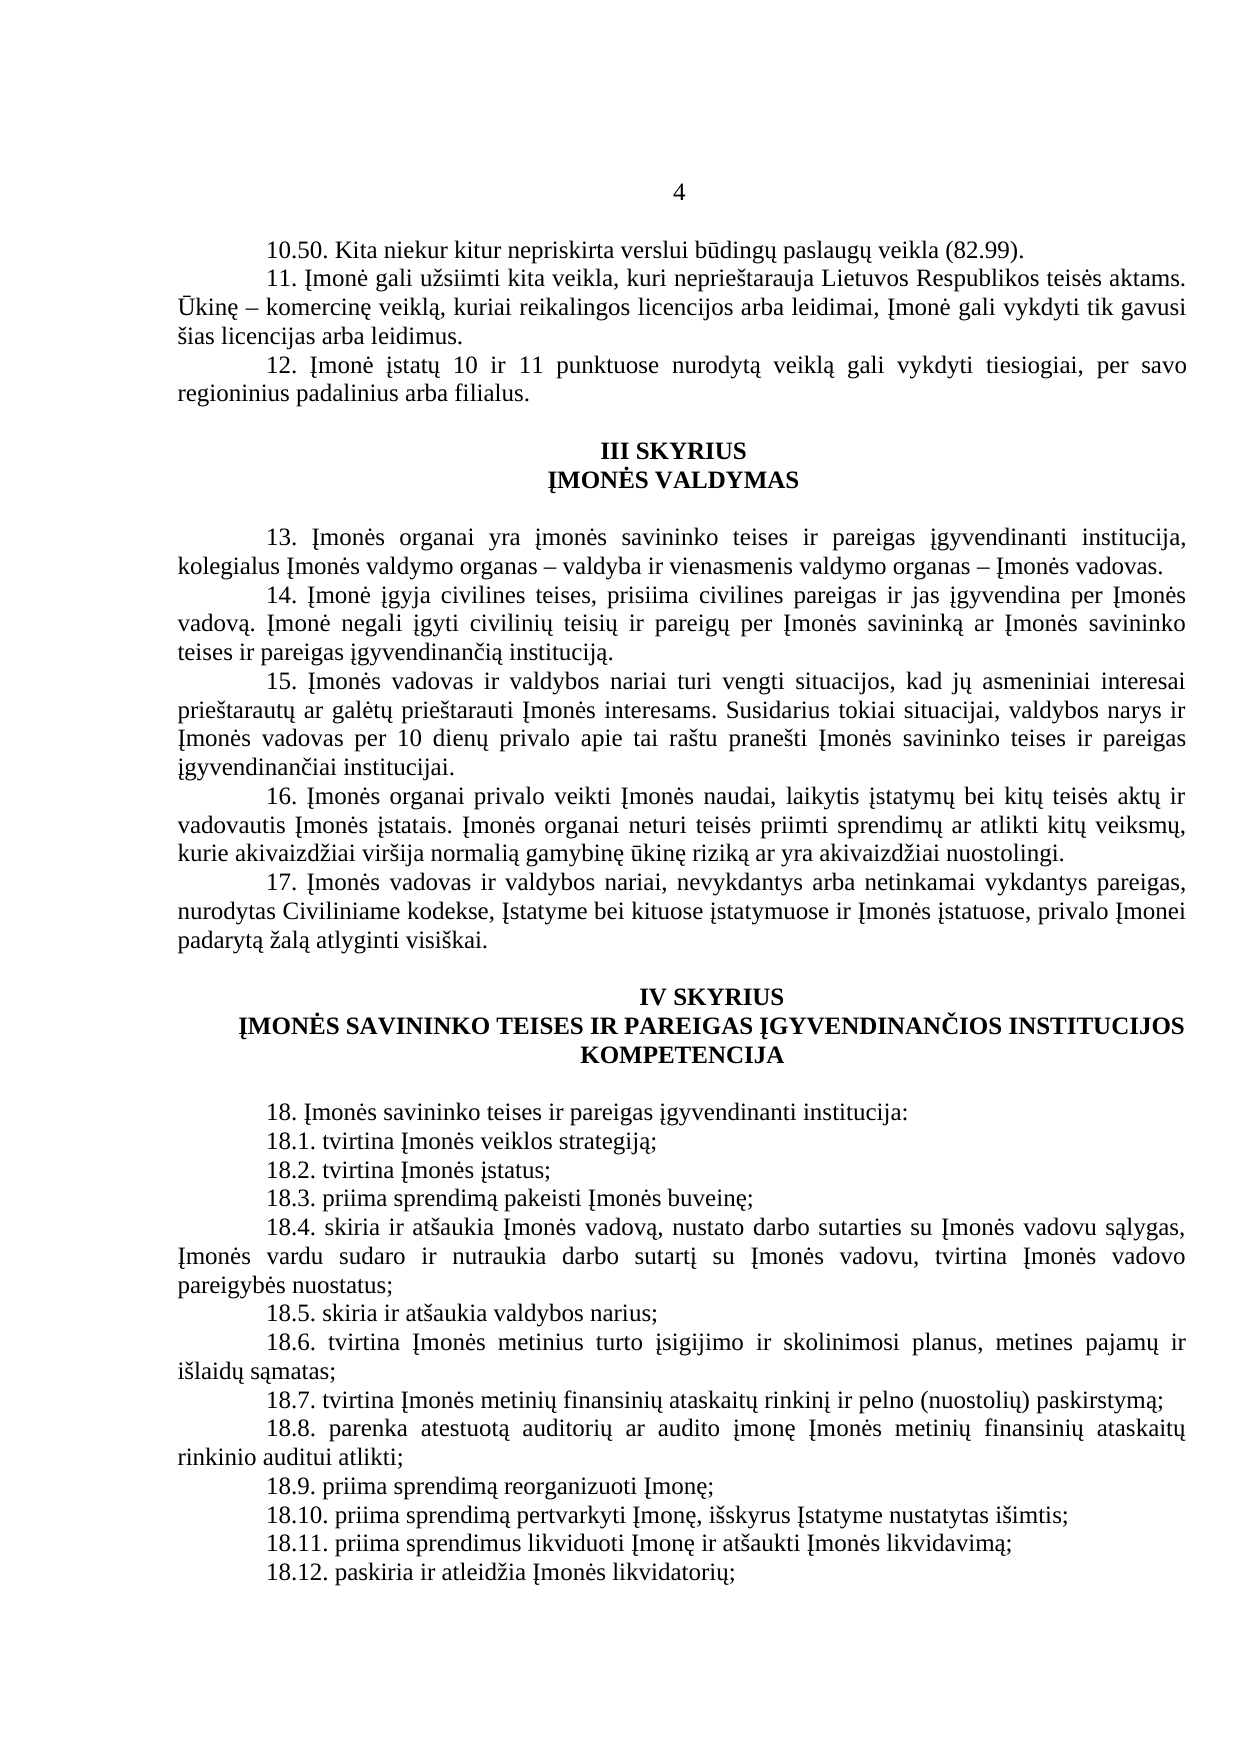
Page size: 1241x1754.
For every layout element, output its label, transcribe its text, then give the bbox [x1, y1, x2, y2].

text ĮMONĖS SAVININKO TEISES IR PAREIGAS ĮGYVENDINANČIOS INSTITUCIJOS KOMPETENCIJA [177, 1011, 1187, 1068]
text 10.50. Kita niekur kitur nepriskirta verslui būdingų paslaugų veikla (82.99). [266, 235, 1187, 263]
text 18.1. tvirtina Įmonės veiklos strategiją; [266, 1126, 1187, 1155]
text 18. Įmonės savininko teises ir pareigas įgyvendinanti institucija: [266, 1097, 1187, 1126]
text 14. Įmonė įgyja civilines teises, prisiima civilines pareigas ir jas įgyvendina per Įmonės vadovą. Įmonė negali įgyti civilinių teisių ir pareigų per Įmonės savininką ar Įmonės savininko teises ir pareigas įgyvendinančią instituciją. [177, 580, 1187, 666]
text 18.8. parenka atestuotą auditorių ar audito įmonę Įmonės metinių finansinių ataskaitų rinkinio auditui atlikti; [177, 1413, 1187, 1471]
text 11. Įmonė gali užsiimti kita veikla, kuri neprieštarauja Lietuvos Respublikos teisės aktams. Ūkinę – komercinę veiklą, kuriai reikalingos licencijos arba leidimai, Įmonė gali vykdyti tik gavusi šias licencijas arba leidimus. [177, 263, 1187, 350]
text 17. Įmonės vadovas ir valdybos nariai, nevykdantys arba netinkamai vykdantys pareigas, nurodytas Civiliniame kodekse, Įstatyme bei kituose įstatymuose ir Įmonės įstatuose, privalo Įmonei padarytą žalą atlyginti visiškai. [177, 867, 1187, 953]
text 18.10. priima sprendimą pertvarkyti Įmonę, išskyrus Įstatyme nustatytas išimtis; [177, 1500, 1187, 1528]
text 18.11. priima sprendimus likviduoti Įmonę ir atšaukti Įmonės likvidavimą; [177, 1528, 1187, 1557]
text ĮMONĖS VALDYMAS [177, 465, 1169, 493]
text 12. Įmonė įstatų 10 ir 11 punktuose nurodytą veiklą gali vykdyti tiesiogiai, per savo regioninius padalinius arba filialus. [177, 350, 1187, 407]
text 18.12. paskiria ir atleidžia Įmonės likvidatorių; [177, 1557, 1187, 1586]
text 16. Įmonės organai privalo veikti Įmonės naudai, laikytis įstatymų bei kitų teisės aktų ir vadovautis Įmonės įstatais. Įmonės organai neturi teisės priimti sprendimų ar atlikti kitų veiksmų, kurie akivaizdžiai viršija normalią gamybinę ūkinę riziką ar yra akivaizdžiai nuostolingi. [177, 781, 1187, 867]
text III SKYRIUS [177, 436, 1169, 465]
text 18.6. tvirtina Įmonės metinius turto įsigijimo ir skolinimosi planus, metines pajamų ir išlaidų sąmatas; [177, 1327, 1187, 1385]
text 15. Įmonės vadovas ir valdybos nariai turi vengti situacijos, kad jų asmeniniai interesai prieštarautų ar galėtų prieštarauti Įmonės interesams. Susidarius tokiai situacijai, valdybos narys ir Įmonės vadovas per 10 dienų privalo apie tai raštu pranešti Įmonės savininko teises ir pareigas įgyvendinančiai institucijai. [177, 666, 1187, 781]
text 18.7. tvirtina Įmonės metinių finansinių ataskaitų rinkinį ir pelno (nuostolių) paskirstymą; [177, 1385, 1187, 1413]
text 18.2. tvirtina Įmonės įstatus; [266, 1155, 1187, 1183]
text 18.3. priima sprendimą pakeisti Įmonės buveinę; [266, 1183, 1187, 1212]
text 18.9. priima sprendimą reorganizuoti Įmonę; [177, 1471, 1187, 1500]
text 13. Įmonės organai yra įmonės savininko teises ir pareigas įgyvendinanti institucija, kolegialus Įmonės valdymo organas – valdyba ir vienasmenis valdymo organas – Įmonės vadovas. [177, 522, 1187, 580]
text 18.5. skiria ir atšaukia valdybos narius; [266, 1298, 1187, 1327]
text 18.4. skiria ir atšaukia Įmonės vadovą, nustato darbo sutarties su Įmonės vadovu sąlygas, Įmonės vardu sudaro ir nutraukia darbo sutartį su Įmonės vadovu, tvirtina Įmonės vadovo pareigybės nuostatus; [177, 1212, 1187, 1298]
text IV SKYRIUS [177, 982, 1187, 1011]
